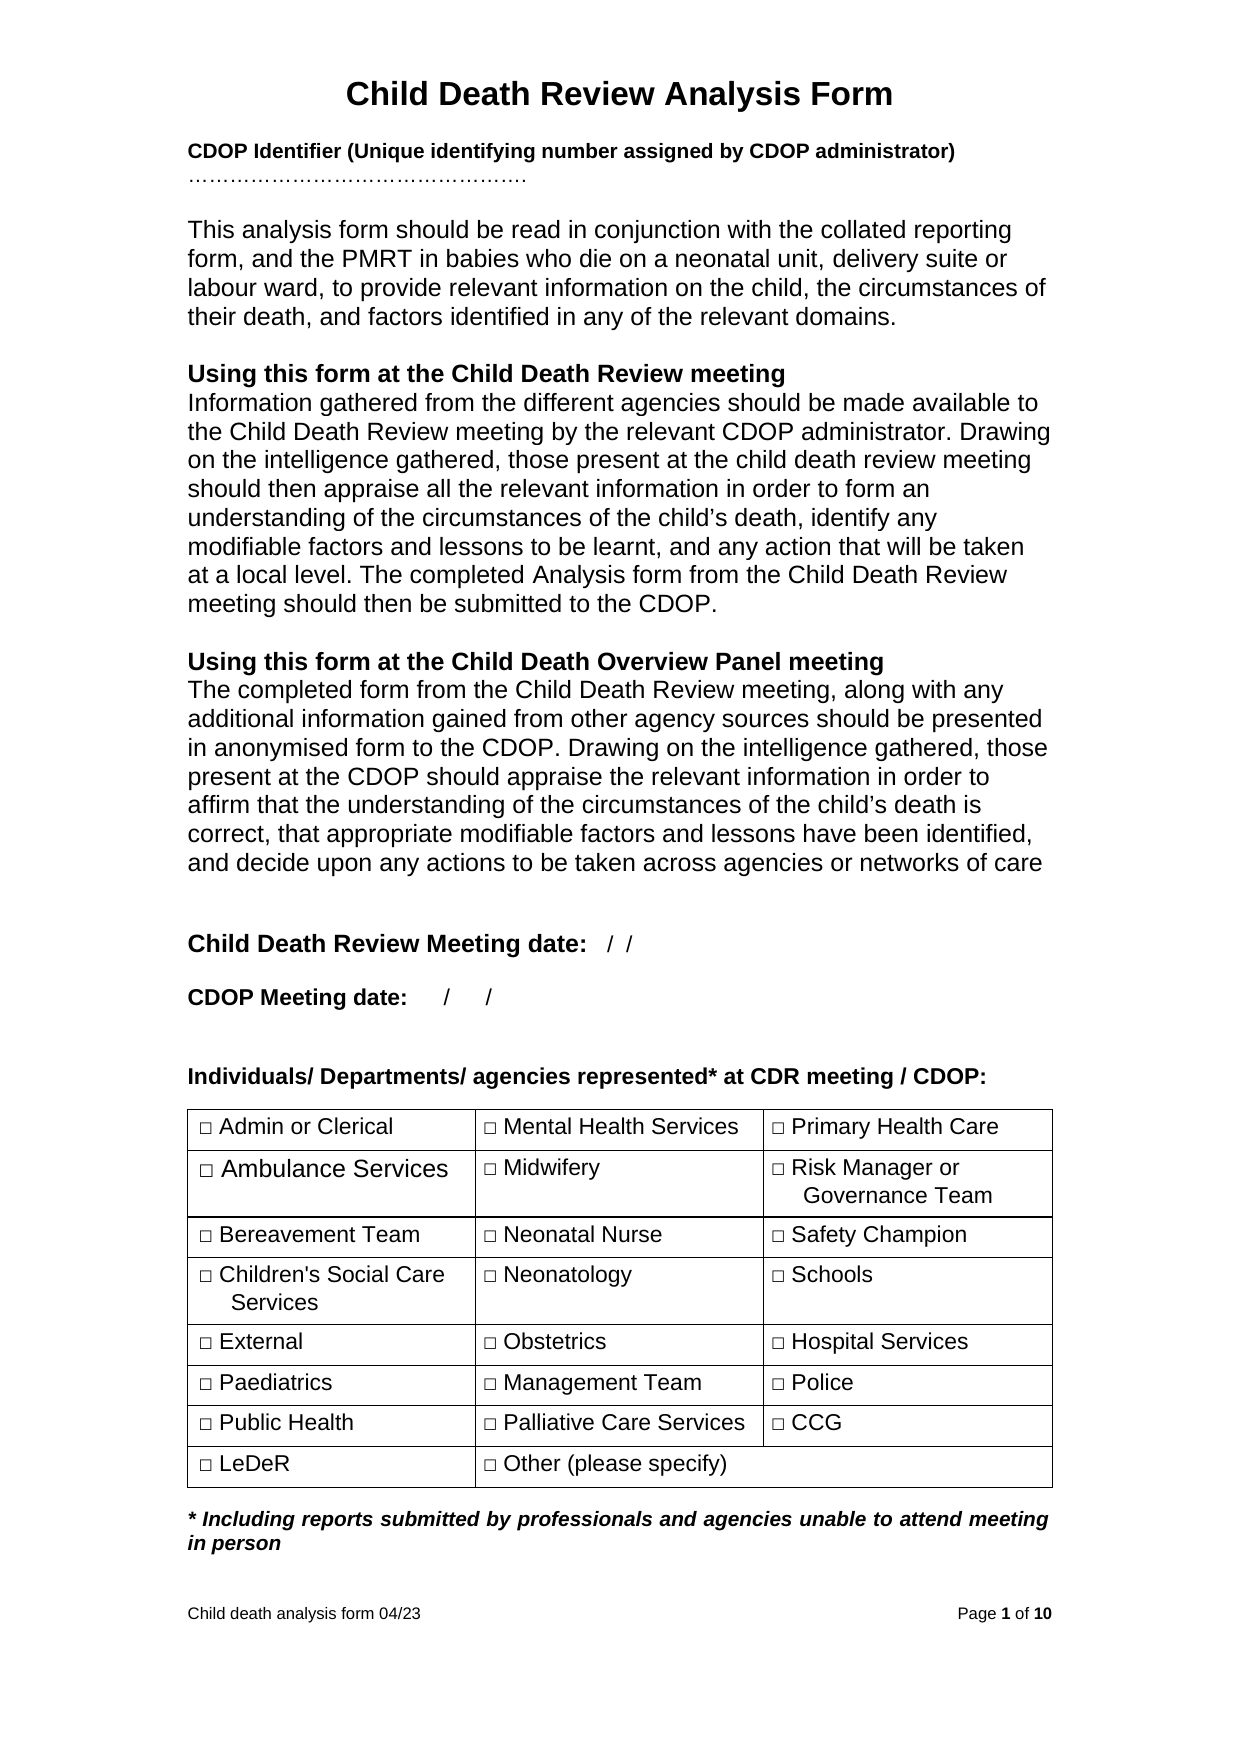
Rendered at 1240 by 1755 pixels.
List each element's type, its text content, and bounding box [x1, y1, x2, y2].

table_cell ☐ Obstetrics [476, 1325, 763, 1365]
table_cell ☐ LeDeR [188, 1447, 475, 1487]
text * Including reports submitted by professionals and agencies unable to attend meeting in person [187, 1507, 1052, 1555]
text The completed form from the Child Death Review meeting, along with any additional information gained from other agency sources should be presented in anonymised form to the CDOP. Drawing on the intelligence gathered, those present at the CDOP should appraise the relevant information in order to affirm that the understanding of the circumstances of the child’s death is correct, that appropriate modifiable factors and lessons have been identified, and decide upon any actions to be taken across agencies or networks of care [187, 675, 1052, 876]
table_cell ☐ Neonatal Nurse [476, 1218, 763, 1257]
table_cell ☐ Police [764, 1366, 1052, 1405]
table_cell ☐ Midwifery [476, 1151, 763, 1216]
table_cell ☐ Bereavement Team [188, 1218, 475, 1257]
table_cell ☐ Management Team [476, 1366, 763, 1405]
table_cell ☐ CCG [764, 1406, 1052, 1446]
table_cell ☐ Palliative Care Services [476, 1406, 763, 1446]
table_header ☐ Mental Health Services [476, 1110, 763, 1149]
text Individuals/ Departments/ agencies represented* at CDR meeting / CDOP: [187, 1063, 1052, 1090]
text Using this form at the Child Death Review meeting [187, 359, 1052, 388]
table_cell ☐ Other (please specify) [476, 1447, 1052, 1487]
table_cell ☐ External [188, 1325, 475, 1365]
text CDOP Meeting date: / / [187, 984, 1052, 1011]
table_cell ☐ Public Health [188, 1406, 475, 1446]
table_cell ☐ Risk Manager or Governance Team [764, 1151, 1052, 1216]
table_cell ☐ Hospital Services [764, 1325, 1052, 1365]
text This analysis form should be read in conjunction with the collated reporting form, and the PMRT in babies who die on a neonatal unit, delivery suite or labour ward, to provide relevant information on the child, the circumstances of their death, and factors identified in any of the relevant domains. [187, 215, 1052, 330]
table_header ☐ Primary Health Care [764, 1110, 1052, 1149]
table_cell ☐ Schools [764, 1258, 1052, 1324]
text Using this form at the Child Death Overview Panel meeting [187, 646, 1052, 675]
table_cell ☐ Safety Champion [764, 1218, 1052, 1257]
text Information gathered from the different agencies should be made available to the Child Death Review meeting by the relevant CDOP administrator. Drawing on the intelligence gathered, those present at the child death review meeting should then appraise all the relevant information in order to form an understanding of the circumstances of the child’s death, identify any modifiable factors and lessons to be learnt, and any action that will be taken at a local level. The completed Analysis form from the Child Death Review meeting should then be submitted to the CDOP. [187, 388, 1052, 618]
table_header ☐ Admin or Clerical [188, 1110, 475, 1149]
table_cell ☐ Paediatrics [188, 1366, 475, 1405]
table_cell ☐ Ambulance Services [188, 1151, 475, 1216]
text Child Death Review Meeting date: / / [187, 929, 1052, 958]
table_cell ☐ Children's Social Care Services [188, 1258, 475, 1324]
table_cell ☐ Neonatology [476, 1258, 763, 1324]
